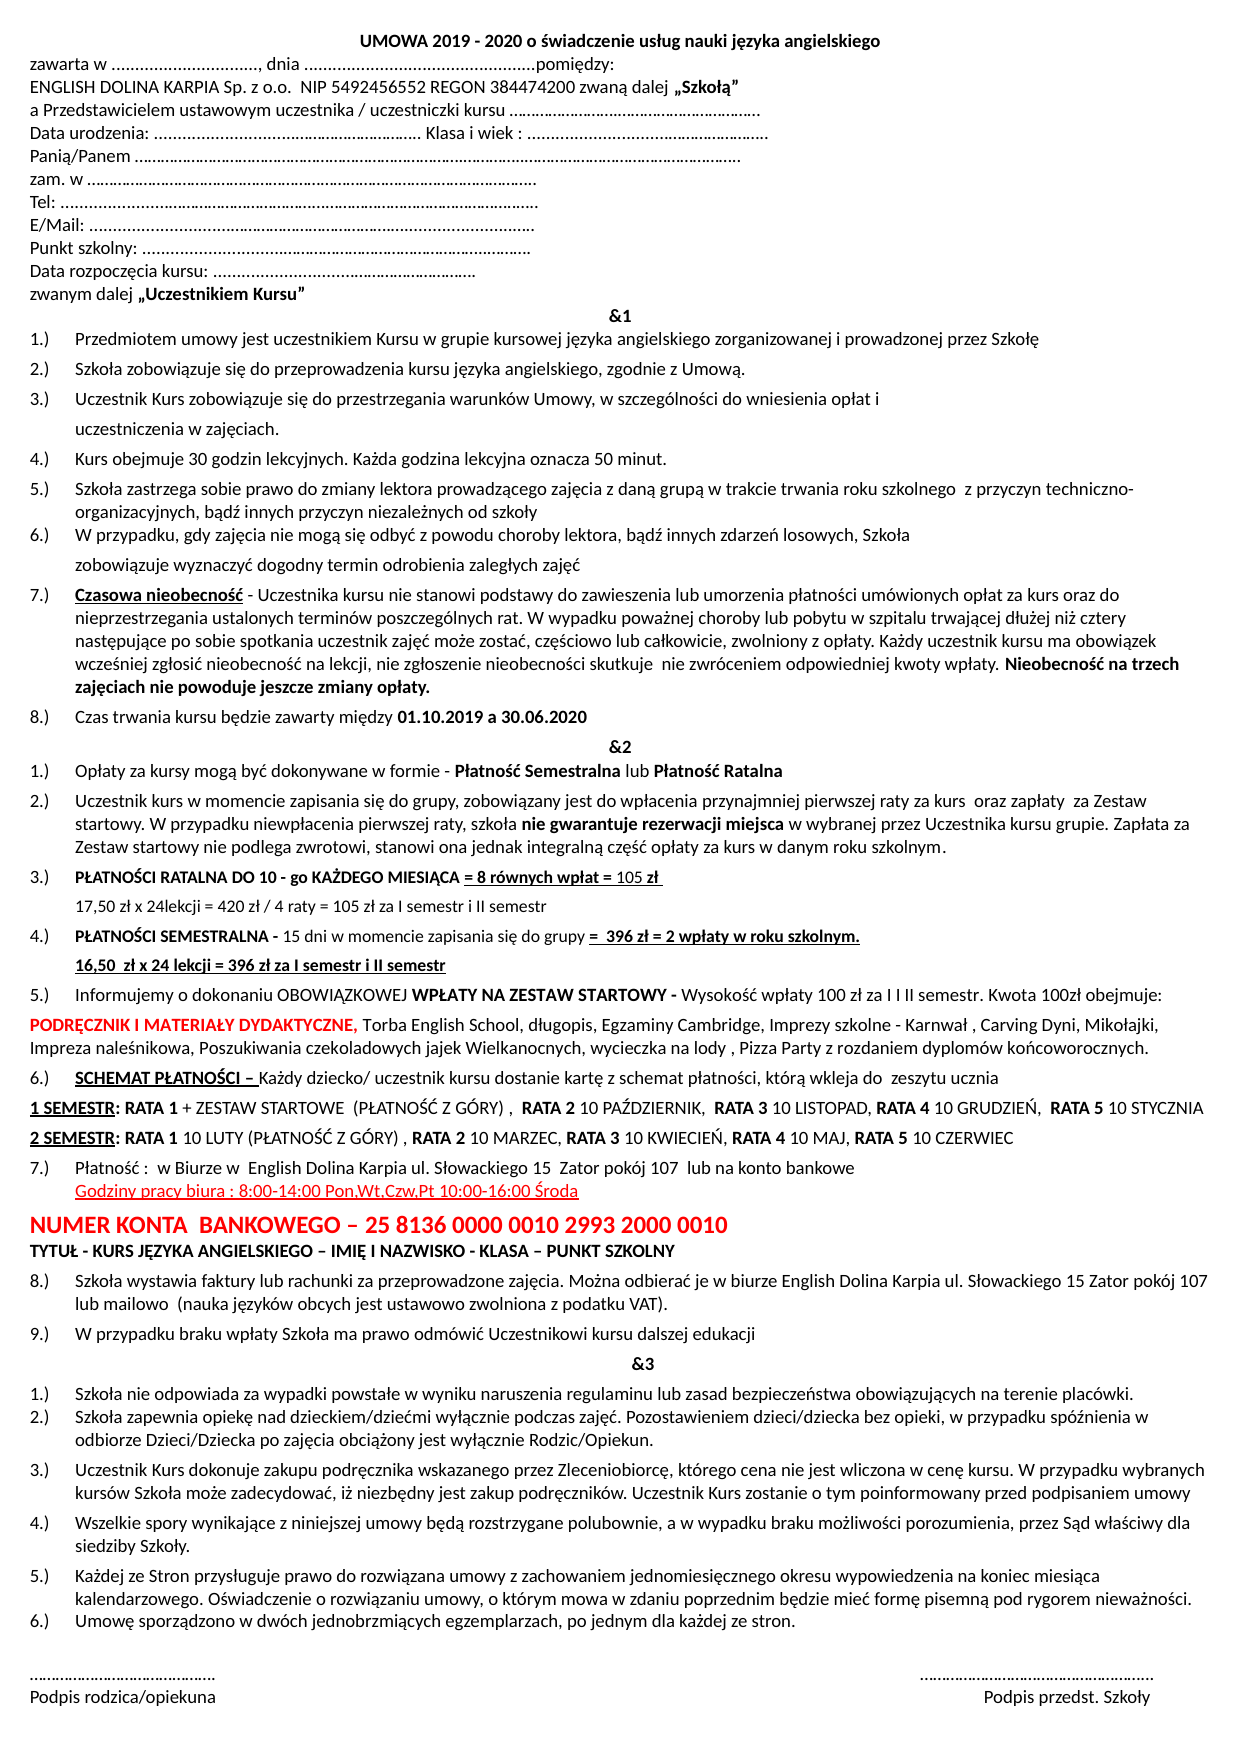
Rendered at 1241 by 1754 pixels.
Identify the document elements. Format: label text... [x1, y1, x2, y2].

list SCHEMAT PŁATNOŚCI – Każdy dziecko/ uczestnik kursu dostanie kartę z schemat płatności, którą wkleja do zeszytu ucznia [29, 1066, 1211, 1089]
list Opłaty za kursy mogą być dokonywane w formie - Płatność Semestralna lub Płatność Ratalna [29, 759, 1211, 782]
list Umowę sporządzono w dwóch jednobrzmiących egzemplarzach, po jednym dla każdej ze stron. [29, 1610, 1211, 1633]
text Podpis rodzica/opiekuna Podpis przedst. Szkoły [29, 1686, 1211, 1708]
list 17,50 zł x 24lekcji = 420 zł / 4 raty = 105 zł za I semestr i II semestr [29, 895, 1211, 917]
text zam. w ………………………………………………………………………………………….. [29, 167, 1211, 190]
text E/Mail: ..............................……………………………….….......................….. [29, 213, 1211, 236]
text Data rozpoczęcia kursu: ..............................………………………. [29, 259, 1211, 282]
list Kurs obejmuje 30 godzin lekcyjnych. Każda godzina lekcyjna oznacza 50 minut. [29, 447, 1211, 470]
list Czasowa nieobecność - Uczestnika kursu nie stanowi podstawy do zawieszenia lub umorzenia płatności umówionych opłat za kurs oraz do nieprzestrzegania ustalonych terminów poszczególnych rat. W wypadku poważnej choroby lub pobytu w szpitalu trwającej dłużej niż cztery następujące po sobie spotkania uczestnik zajęć może zostać, częściowo lub całkowicie, zwolniony z opłaty. Każdy uczestnik kursu ma obowiązek wcześniej zgłosić nieobecność na lekcji, nie zgłoszenie nieobecności skutkuje nie zwróceniem odpowiedniej kwoty wpłaty. Nieobecność na trzech zajęciach nie powoduje jeszcze zmiany opłaty. [29, 583, 1211, 698]
text Data urodzenia: ..............................……………………….. Klasa i wiek : ..............................………………….. [29, 121, 1211, 144]
list Szkoła wystawia faktury lub rachunki za przeprowadzone zajęcia. Można odbierać je w biurze English Dolina Karpia ul. Słowackiego 15 Zator pokój 107 lub mailowo (nauka języków obcych jest ustawowo zwolniona z podatku VAT). [29, 1269, 1211, 1315]
list Szkoła zastrzega sobie prawo do zmiany lektora prowadzącego zajęcia z daną grupą w trakcie trwania roku szkolnego z przyczyn techniczno-organizacyjnych, bądź innych przyczyn niezależnych od szkoły [29, 477, 1211, 523]
text 1 SEMESTR: RATA 1 + ZESTAW STARTOWE (PŁATNOŚĆ Z GÓRY) , RATA 2 10 PAŹDZIERNIK, RATA 3 10 LISTOPAD, RATA 4 10 GRUDZIEŃ, RATA 5 10 STYCZNIA [29, 1096, 1211, 1119]
list Uczestnik Kurs zobowiązuje się do przestrzegania warunków Umowy, w szczególności do wniesienia opłat i [29, 387, 1211, 410]
text a Przedstawicielem ustawowym uczestnika / uczestniczki kursu …………………….…………………………… [29, 98, 1211, 121]
list W przypadku braku wpłaty Szkoła ma prawo odmówić Uczestnikowi kursu dalszej edukacji [29, 1322, 1211, 1345]
text TYTUŁ - KURS JĘZYKA ANGIELSKIEGO – IMIĘ I NAZWISKO - KLASA – PUNKT SZKOLNY [29, 1239, 1211, 1262]
list Płatność : w Biurze w English Dolina Karpia ul. Słowackiego 15 Zator pokój 107 lub na konto bankowe Godziny pracy biura : 8:00-14:00 Pon,Wt,Czw,Pt 10:00-16:00 Środa [29, 1156, 1211, 1202]
text UMOWA 2019 - 2020 o świadczenie usług nauki języka angielskiego [29, 29, 1211, 52]
list Szkoła nie odpowiada za wypadki powstałe w wyniku naruszenia regulaminu lub zasad bezpieczeństwa obowiązujących na terenie placówki. [29, 1382, 1211, 1405]
text zobowiązuje wyznaczyć dogodny termin odrobienia zaległych zajęć [75, 553, 1211, 576]
list PŁATNOŚCI SEMESTRALNA - 15 dni w momencie zapisania się do grupy = 396 zł = 2 wpłaty w roku szkolnym. [29, 924, 1211, 947]
text NUMER KONTA BANKOWEGO – 25 8136 0000 0010 2993 2000 0010 [29, 1209, 1211, 1239]
list Każdej ze Stron przysługuje prawo do rozwiązana umowy z zachowaniem jednomiesięcznego okresu wypowiedzenia na koniec miesiąca kalendarzowego. Oświadczenie o rozwiązaniu umowy, o którym mowa w zdaniu poprzednim będzie mieć formę pisemną pod rygorem nieważności. [29, 1564, 1211, 1610]
list Szkoła zapewnia opiekę nad dzieckiem/dziećmi wyłącznie podczas zajęć. Pozostawieniem dzieci/dziecka bez opieki, w przypadku spóźnienia w odbiorze Dzieci/Dziecka po zajęcia obciążony jest wyłącznie Rodzic/Opiekun. [29, 1405, 1211, 1451]
text &2 [29, 735, 1211, 758]
text zawarta w ..............................., dnia .................................................pomiędzy: [29, 52, 1211, 75]
list 16,50 zł x 24 lekcji = 396 zł za I semestr i II semestr [29, 954, 1211, 976]
text ENGLISH DOLINA KARPIA Sp. z o.o. NIP 5492456552 REGON 384474200 zwaną dalej „Szkołą” [29, 75, 1211, 98]
text Punkt szkolny: ..............................………………………………………..………. [29, 236, 1211, 259]
list Uczestnik kurs w momencie zapisania się do grupy, zobowiązany jest do wpłacenia przynajmniej pierwszej raty za kurs oraz zapłaty za Zestaw startowy. W przypadku niewpłacenia pierwszej raty, szkoła nie gwarantuje rezerwacji miejsca w wybranej przez Uczestnika kursu grupie. Zapłata za Zestaw startowy nie podlega zwrotowi, stanowi ona jednak integralną część opłaty za kurs w danym roku szkolnym. [29, 789, 1211, 858]
text uczestniczenia w zajęciach. [75, 417, 1211, 440]
list W przypadku, gdy zajęcia nie mogą się odbyć z powodu choroby lektora, bądź innych zdarzeń losowych, Szkoła [29, 523, 1211, 546]
list Czas trwania kursu będzie zawarty między 01.10.2019 a 30.06.2020 [29, 705, 1211, 728]
text PODRĘCZNIK I MATERIAŁY DYDAKTYCZNE, Torba English School, długopis, Egzaminy Cambridge, Imprezy szkolne - Karnwał , Carving Dyni, Mikołajki, Impreza naleśnikowa, Poszukiwania czekoladowych jajek Wielkanocnych, wycieczka na lody , Pizza Party z rozdaniem dyplomów końcoworocznych. [29, 1013, 1211, 1059]
list Wszelkie spory wynikające z niniejszej umowy będą rozstrzygane polubownie, a w wypadku braku możliwości porozumienia, przez Sąd właściwy dla siedziby Szkoły. [29, 1511, 1211, 1557]
text 2 SEMESTR: RATA 1 10 LUTY (PŁATNOŚĆ Z GÓRY) , RATA 2 10 MARZEC, RATA 3 10 KWIECIEŃ, RATA 4 10 MAJ, RATA 5 10 CZERWIEC [29, 1126, 1211, 1149]
text &3 [75, 1352, 1211, 1375]
list Informujemy o dokonaniu OBOWIĄZKOWEJ WPŁATY NA ZESTAW STARTOWY - Wysokość wpłaty 100 zł za I I II semestr. Kwota 100zł obejmuje: [29, 983, 1211, 1006]
list Uczestnik Kurs dokonuje zakupu podręcznika wskazanego przez Zleceniobiorcę, którego cena nie jest wliczona w cenę kursu. W przypadku wybranych kursów Szkoła może zadecydować, iż niezbędny jest zakup podręczników. Uczestnik Kurs zostanie o tym poinformowany przed podpisaniem umowy [29, 1458, 1211, 1504]
text Tel: .......................……………………………...……………………………………..….. [29, 190, 1211, 213]
list Przedmiotem umowy jest uczestnikiem Kursu w grupie kursowej języka angielskiego zorganizowanej i prowadzonej przez Szkołę [29, 327, 1211, 350]
text Panią/Panem ………………………………………………………………….…………..………………………………………….. [29, 144, 1211, 167]
text &1 [29, 304, 1211, 327]
list Szkoła zobowiązuje się do przeprowadzenia kursu języka angielskiego, zgodnie z Umową. [29, 357, 1211, 380]
list PŁATNOŚCI RATALNA DO 10 - go KAŻDEGO MIESIĄCA = 8 równych wpłat = 105 zł [29, 865, 1211, 888]
text ……………………………………. ……………………………………………... [29, 1663, 1211, 1686]
text zwanym dalej „Uczestnikiem Kursu” [29, 282, 1211, 304]
